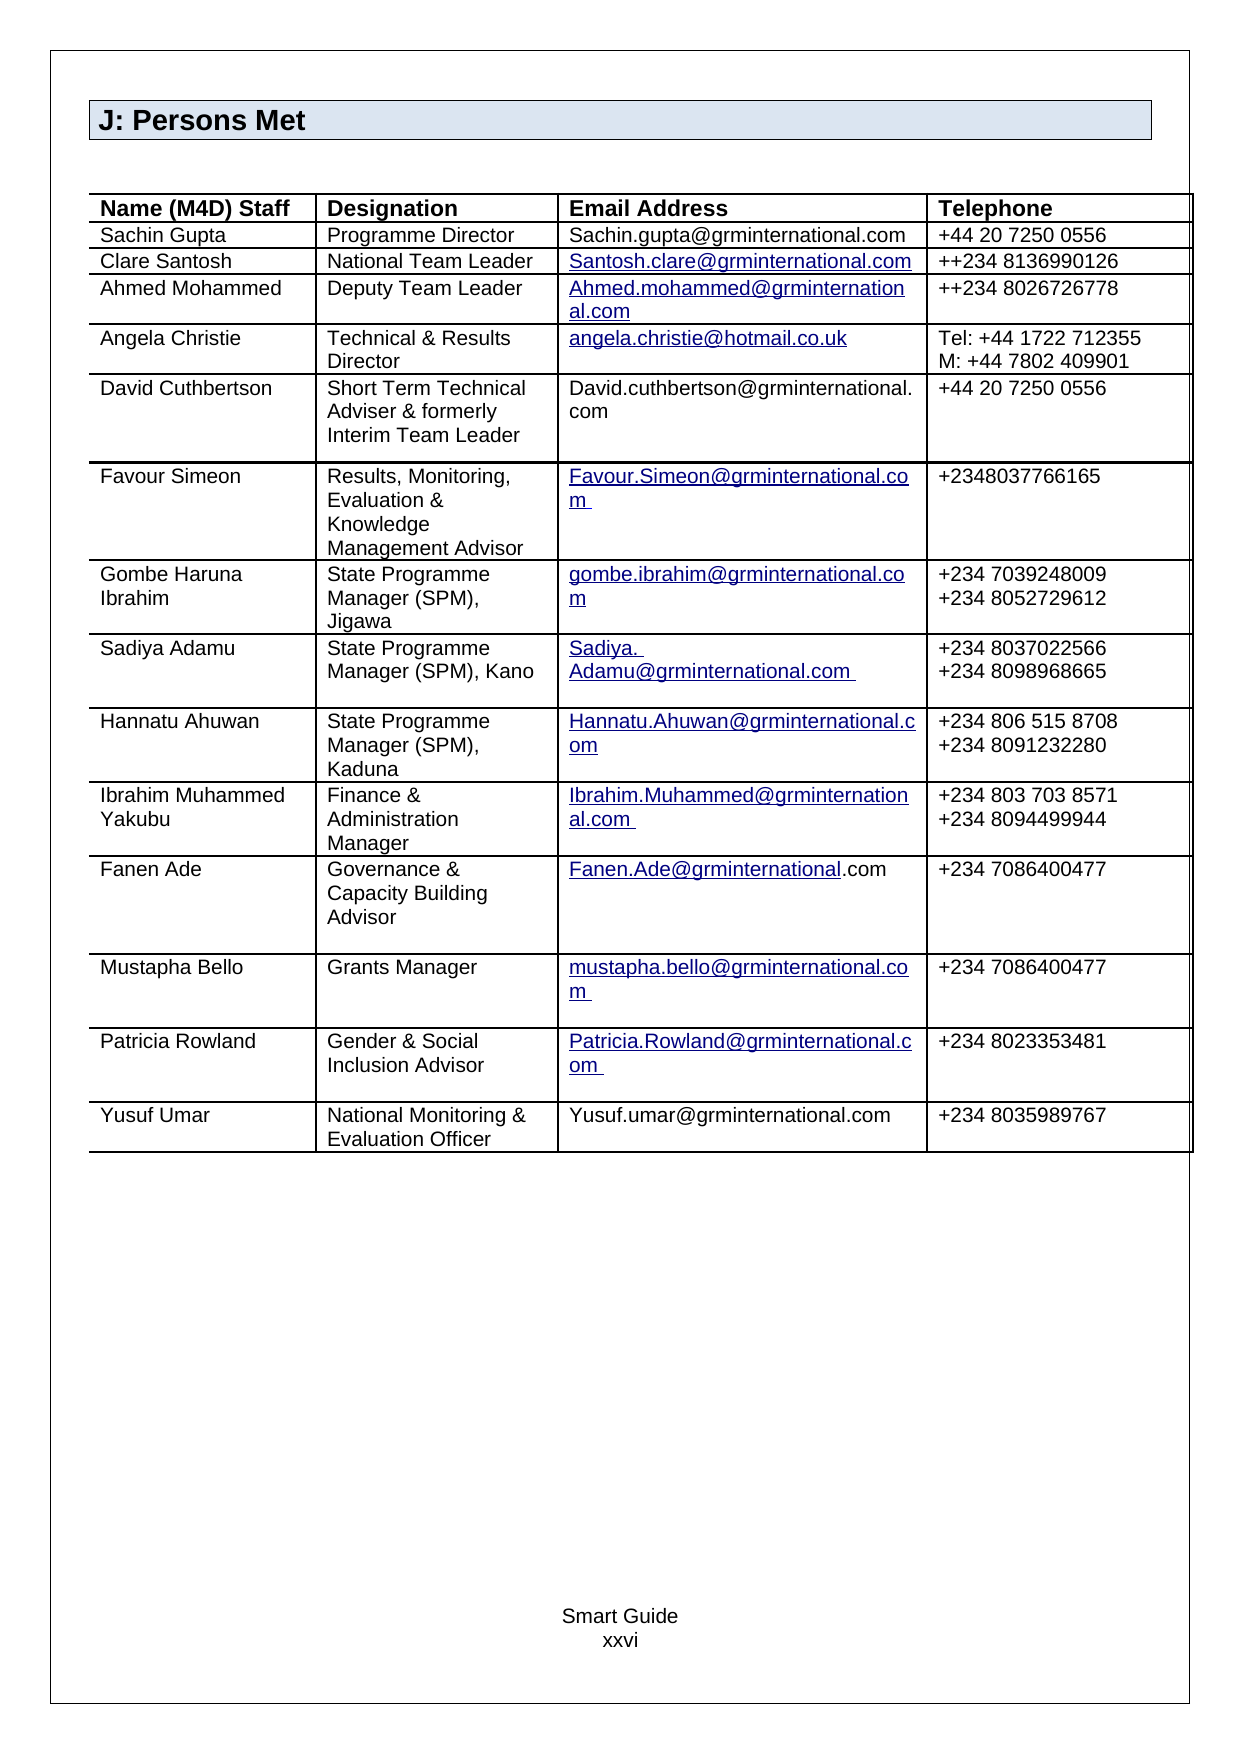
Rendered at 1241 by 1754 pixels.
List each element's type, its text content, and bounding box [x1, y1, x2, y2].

table_cell +44 20 7250 0556 [928, 375, 1189, 461]
table_cell +2348037766165 [928, 464, 1189, 559]
table_cell Governance & Capacity Building Advisor [317, 857, 557, 953]
table_cell Clare Santosh [89, 249, 315, 273]
table_cell Mustapha Bello [89, 955, 315, 1027]
table_cell ++234 8136990126 [928, 249, 1189, 273]
table_cell Sadiya Adamu [89, 635, 315, 707]
table_cell Yusuf Umar [89, 1103, 315, 1151]
table_cell +234 7086400477 [928, 955, 1189, 1027]
table_cell Grants Manager [317, 955, 557, 1027]
table_cell Short Term Technical Adviser & formerly Interim Team Leader [317, 375, 557, 461]
table_cell Patricia Rowland [89, 1029, 315, 1101]
table_cell Ahmed.mohammed@grminternational.com [559, 275, 926, 323]
table_cell David Cuthbertson [89, 375, 315, 461]
table_cell +234 8035989767 [928, 1103, 1189, 1151]
table_cell Ahmed Mohammed [89, 275, 315, 323]
table_cell Sachin Gupta [89, 223, 315, 247]
table_cell mustapha.bello@grminternational.com [559, 955, 926, 1027]
table_cell gombe.ibrahim@grminternational.com [559, 561, 926, 633]
table_cell Patricia.Rowland@grminternational.com [559, 1029, 926, 1101]
table_cell Fanen.Ade@grminternational.com [559, 857, 926, 953]
table_cell Favour.Simeon@grminternational.com [559, 464, 926, 559]
table_cell Gender & Social Inclusion Advisor [317, 1029, 557, 1101]
table_header Email Address [559, 195, 926, 221]
table_cell Ibrahim.Muhammed@grminternational.com [559, 783, 926, 855]
table_cell State Programme Manager (SPM), Jigawa [317, 561, 557, 633]
table_cell Results, Monitoring, Evaluation & Knowledge Management Advisor [317, 464, 557, 559]
table_cell +234 806 515 8708 +234 8091232280 [928, 709, 1189, 781]
table_cell Technical & Results Director [317, 325, 557, 373]
table_cell Ibrahim Muhammed Yakubu [89, 783, 315, 855]
table_cell Favour Simeon [89, 464, 315, 559]
table_cell +234 803 703 8571 +234 8094499944 [928, 783, 1189, 855]
table_cell Fanen Ade [89, 857, 315, 953]
table_cell Hannatu Ahuwan [89, 709, 315, 781]
table_cell Gombe Haruna Ibrahim [89, 561, 315, 633]
table_header Telephone [928, 195, 1189, 221]
table_cell +234 7086400477 [928, 857, 1189, 953]
table_cell angela.christie@hotmail.co.uk [559, 325, 926, 373]
table_cell Programme Director [317, 223, 557, 247]
table_cell Finance & Administration Manager [317, 783, 557, 855]
table_cell David.cuthbertson@grminternational.com [559, 375, 926, 461]
table_cell State Programme Manager (SPM), Kaduna [317, 709, 557, 781]
table_cell ++234 8026726778 [928, 275, 1189, 323]
table_cell Santosh.clare@grminternational.com [559, 249, 926, 273]
table_cell Hannatu.Ahuwan@grminternational.com [559, 709, 926, 781]
table_cell +44 20 7250 0556 [928, 223, 1189, 247]
table_cell +234 8037022566 +234 8098968665 [928, 635, 1189, 707]
table_cell State Programme Manager (SPM), Kano [317, 635, 557, 707]
table_cell Sadiya. Adamu@grminternational.com [559, 635, 926, 707]
table_cell +234 7039248009 +234 8052729612 [928, 561, 1189, 633]
table_cell Sachin.gupta@grminternational.com [559, 223, 926, 247]
table_cell Yusuf.umar@grminternational.com [559, 1103, 926, 1151]
table_cell Tel: +44 1722 712355 M: +44 7802 409901 [928, 325, 1189, 373]
table_cell Angela Christie [89, 325, 315, 373]
table_cell National Monitoring & Evaluation Officer [317, 1103, 557, 1151]
text J: Persons Met [90, 101, 1151, 139]
table_header Designation [317, 195, 557, 221]
table_cell +234 8023353481 [928, 1029, 1189, 1101]
table_header Name (M4D) Staff [89, 195, 315, 221]
table_cell Deputy Team Leader [317, 275, 557, 323]
table_cell National Team Leader [317, 249, 557, 273]
